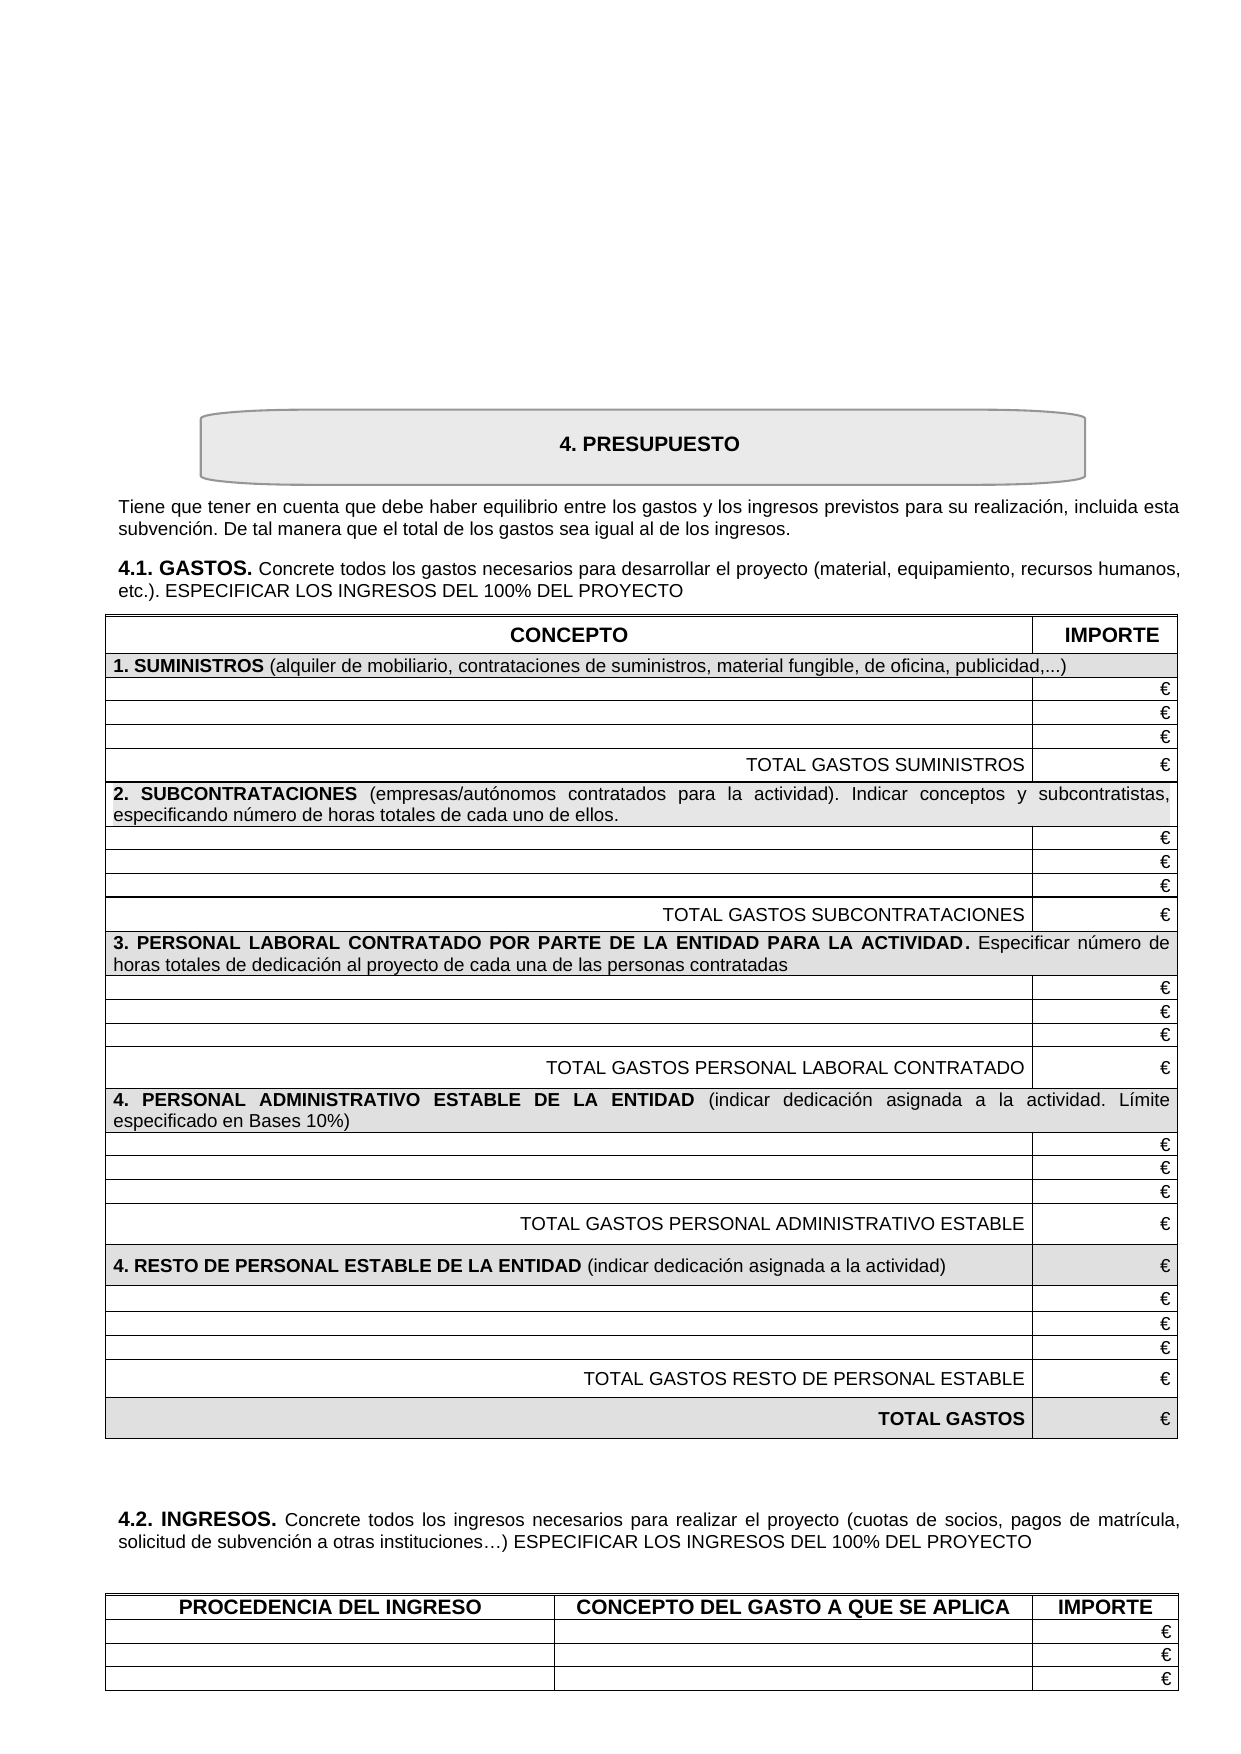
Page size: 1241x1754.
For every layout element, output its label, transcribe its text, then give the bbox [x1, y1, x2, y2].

table_cell € [1033, 976, 1177, 999]
table_cell [106, 850, 1032, 873]
table_cell € [1033, 1398, 1177, 1438]
table_cell [106, 1312, 1032, 1335]
table_cell € [1033, 827, 1177, 849]
table_cell € [1033, 1360, 1177, 1397]
text 4.1. GASTOS. Concrete todos los gastos necesarios para desarrollar el proyecto (material, equipamiento, recursos humanos, etc.). ESPECIFICAR LOS INGRESOS DEL 100% DEL PROYECTO [118, 556, 1181, 602]
table_cell € [1033, 1644, 1178, 1666]
table_cell € [1033, 898, 1177, 931]
table_cell € [1033, 1312, 1177, 1335]
table_cell € [1033, 1620, 1178, 1643]
text 4. PRESUPUESTO [118, 431, 199, 455]
table_cell [106, 725, 1032, 748]
table_cell TOTAL GASTOS RESTO DE PERSONAL ESTABLE [106, 1360, 1032, 1397]
table_cell TOTAL GASTOS SUBCONTRATACIONES [106, 898, 1032, 931]
text 4. PRESUPUESTO [1087, 431, 1181, 455]
table_cell € [1033, 701, 1177, 724]
table_cell 3. PERSONAL LABORAL CONTRATADO POR PARTE DE LA ENTIDAD PARA LA ACTIVIDAD. Especificar número de horas totales de dedicación al proyecto de cada una de las personas contratadas [106, 932, 1177, 975]
table_cell € [1033, 1204, 1177, 1244]
table_cell [106, 1024, 1032, 1046]
table_header IMPORTE [1033, 1596, 1178, 1619]
table_cell [106, 874, 1032, 896]
table_cell [555, 1667, 1032, 1690]
table_cell TOTAL GASTOS SUMINISTROS [106, 749, 1032, 781]
table_cell 4. PERSONAL ADMINISTRATIVO ESTABLE DE LA ENTIDAD (indicar dedicación asignada a la actividad. Límite especificado en Bases 10%) [106, 1089, 1177, 1132]
table_cell € [1033, 1133, 1177, 1155]
table_cell TOTAL GASTOS PERSONAL ADMINISTRATIVO ESTABLE [106, 1204, 1032, 1244]
table_header PROCEDENCIA DEL INGRESO [106, 1596, 554, 1619]
table_cell € [1033, 1024, 1177, 1046]
table_cell € [1033, 1286, 1177, 1311]
table_cell € [1033, 678, 1177, 700]
table_header CONCEPTO DEL GASTO A QUE SE APLICA [555, 1596, 1032, 1619]
table_cell [106, 976, 1032, 999]
text Tiene que tener en cuenta que debe haber equilibrio entre los gastos y los ingresos previstos para su realización, incluida esta subvención. De tal manera que el total de los gastos sea igual al de los ingresos. [118, 496, 1181, 539]
table_cell [106, 1133, 1032, 1155]
table_cell [106, 1667, 554, 1690]
table_header IMPORTE [1033, 617, 1177, 653]
table_cell [106, 678, 1032, 700]
table_cell [106, 1286, 1032, 1311]
table_header CONCEPTO [106, 617, 1032, 653]
table_cell TOTAL GASTOS [106, 1398, 1032, 1438]
table_cell [555, 1620, 1032, 1643]
text 4.2. INGRESOS. Concrete todos los ingresos necesarios para realizar el proyecto (cuotas de socios, pagos de matrícula, solicitud de subvención a otras instituciones…) ESPECIFICAR LOS INGRESOS DEL 100% DEL PROYECTO [118, 1506, 1181, 1552]
table_cell [106, 1000, 1032, 1023]
table_cell € [1033, 1667, 1178, 1690]
table_cell € [1033, 1245, 1177, 1285]
table_cell 1. SUMINISTROS (alquiler de mobiliario, contrataciones de suministros, material fungible, de oficina, publicidad,...) [106, 654, 1177, 677]
table_cell € [1033, 874, 1177, 896]
table_cell [106, 1336, 1032, 1359]
table_cell € [1033, 1336, 1177, 1359]
table_cell 4. RESTO DE PERSONAL ESTABLE DE LA ENTIDAD (indicar dedicación asignada a la actividad) [106, 1245, 1032, 1285]
table_cell € [1033, 749, 1177, 781]
table_cell [106, 701, 1032, 724]
table_cell € [1033, 850, 1177, 873]
table_cell [106, 1644, 554, 1666]
table_cell [555, 1644, 1032, 1666]
table_cell [106, 827, 1032, 849]
table_cell [106, 1620, 554, 1643]
table_cell € [1033, 725, 1177, 748]
table_cell TOTAL GASTOS PERSONAL LABORAL CONTRATADO [106, 1047, 1032, 1088]
table_cell [106, 1156, 1032, 1179]
table_cell € [1033, 1180, 1177, 1203]
table_cell € [1033, 1156, 1177, 1179]
table_cell € [1033, 1000, 1177, 1023]
table_cell € [1033, 1047, 1177, 1088]
table_cell [106, 1180, 1032, 1203]
